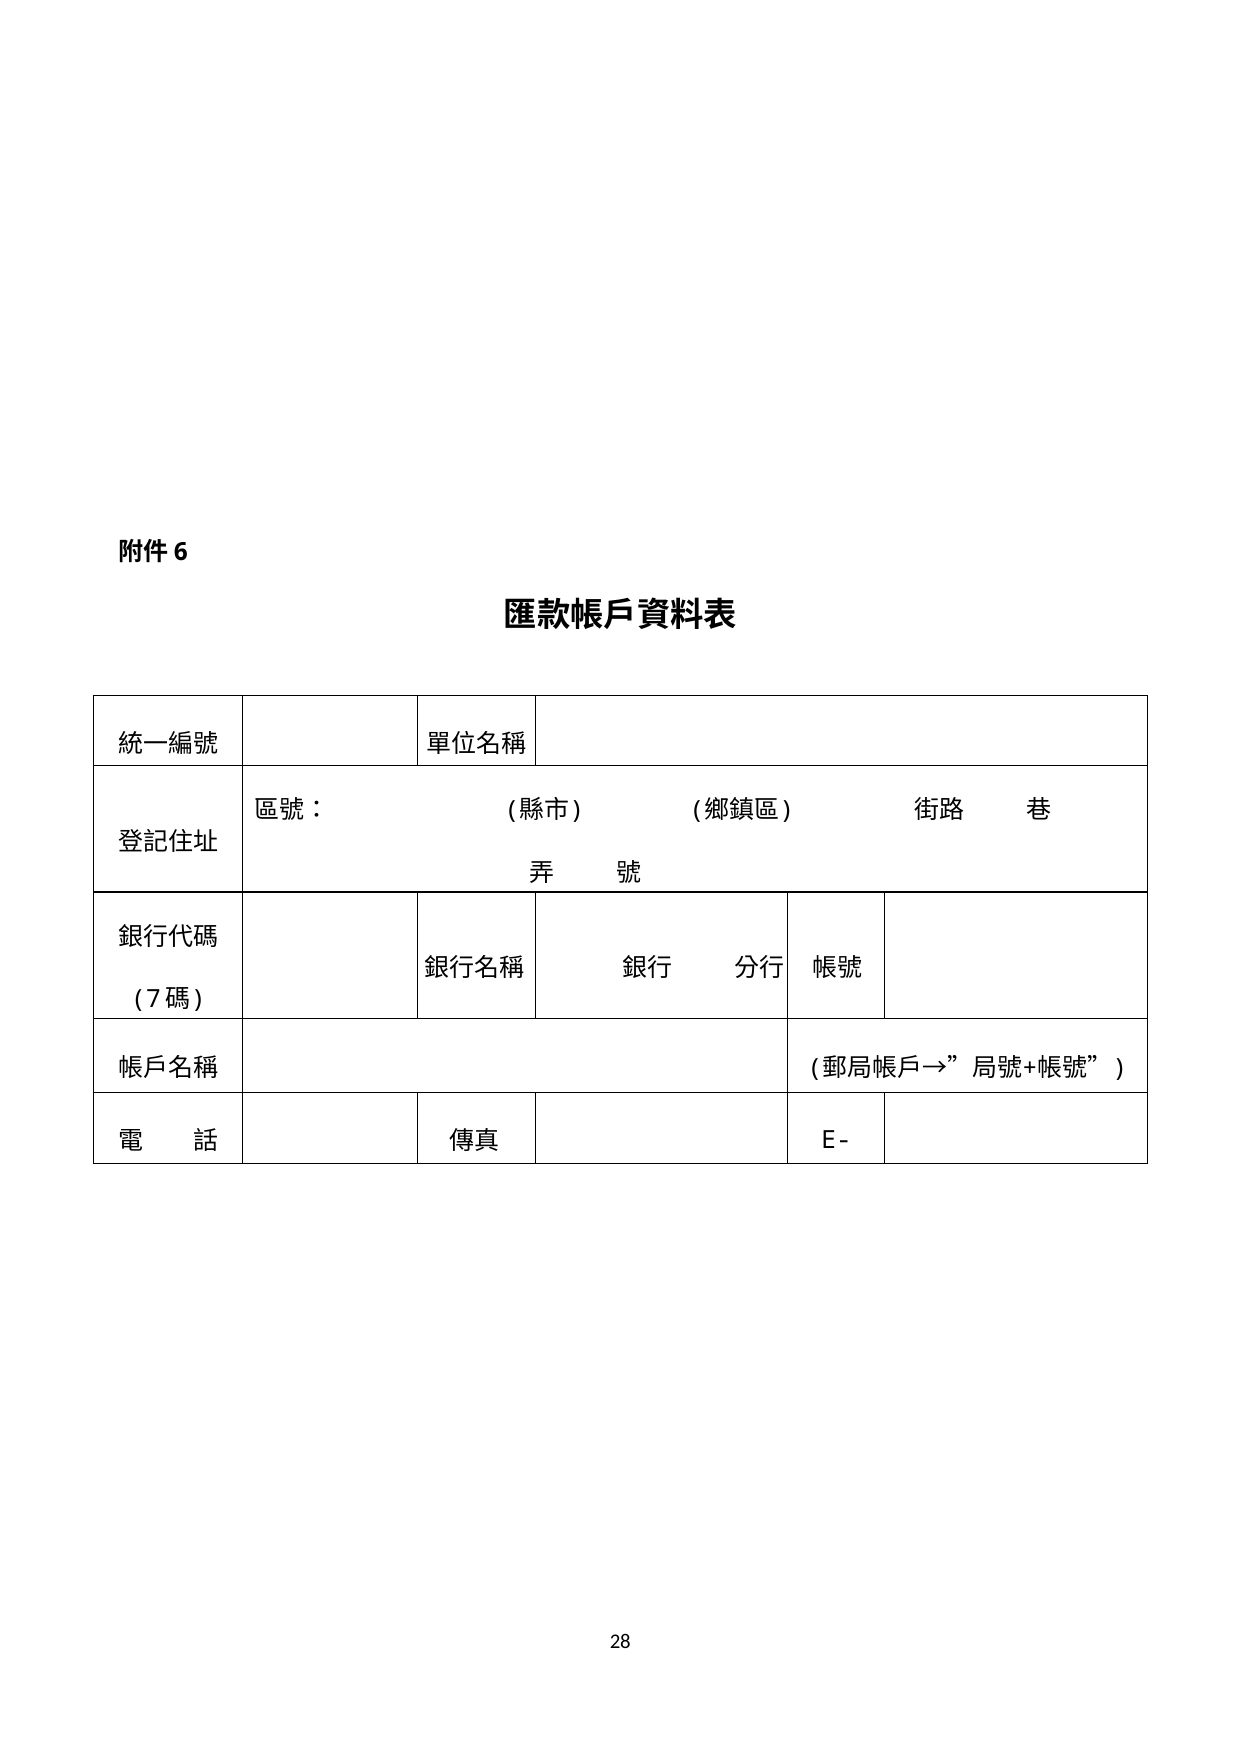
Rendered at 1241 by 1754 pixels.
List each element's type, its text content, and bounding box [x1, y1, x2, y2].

table_cell 帳戶名稱 [94, 1019, 242, 1092]
table_cell 帳號 [788, 893, 884, 1017]
table_cell [885, 1093, 1147, 1163]
text 匯款帳戶資料表 [118, 570, 1122, 633]
table_cell 電 話 [94, 1093, 242, 1163]
table_cell [243, 1019, 787, 1092]
table_cell 登記住址 [94, 766, 242, 891]
table_cell 區號： (縣市) (鄉鎮區) 街路 巷 弄 號 [243, 766, 1147, 891]
table_cell [885, 893, 1147, 1017]
table_header 統一編號 [94, 696, 242, 765]
table_cell [243, 1093, 417, 1163]
table_cell 傳真 [418, 1093, 535, 1163]
table_cell [243, 893, 417, 1017]
table_cell 銀行代碼 (7碼) [94, 893, 242, 1017]
table_header [243, 696, 417, 765]
table_cell [536, 1093, 787, 1163]
text 附件6 [118, 508, 1122, 570]
table_header [536, 696, 1147, 765]
table_cell 銀行 分行 [536, 893, 787, 1017]
table_cell 銀行名稱 [418, 893, 535, 1017]
table_cell (郵局帳戶→”局號+帳號”) [788, 1019, 1147, 1092]
table_header 單位名稱 [418, 696, 535, 765]
table_cell E- [788, 1093, 884, 1163]
